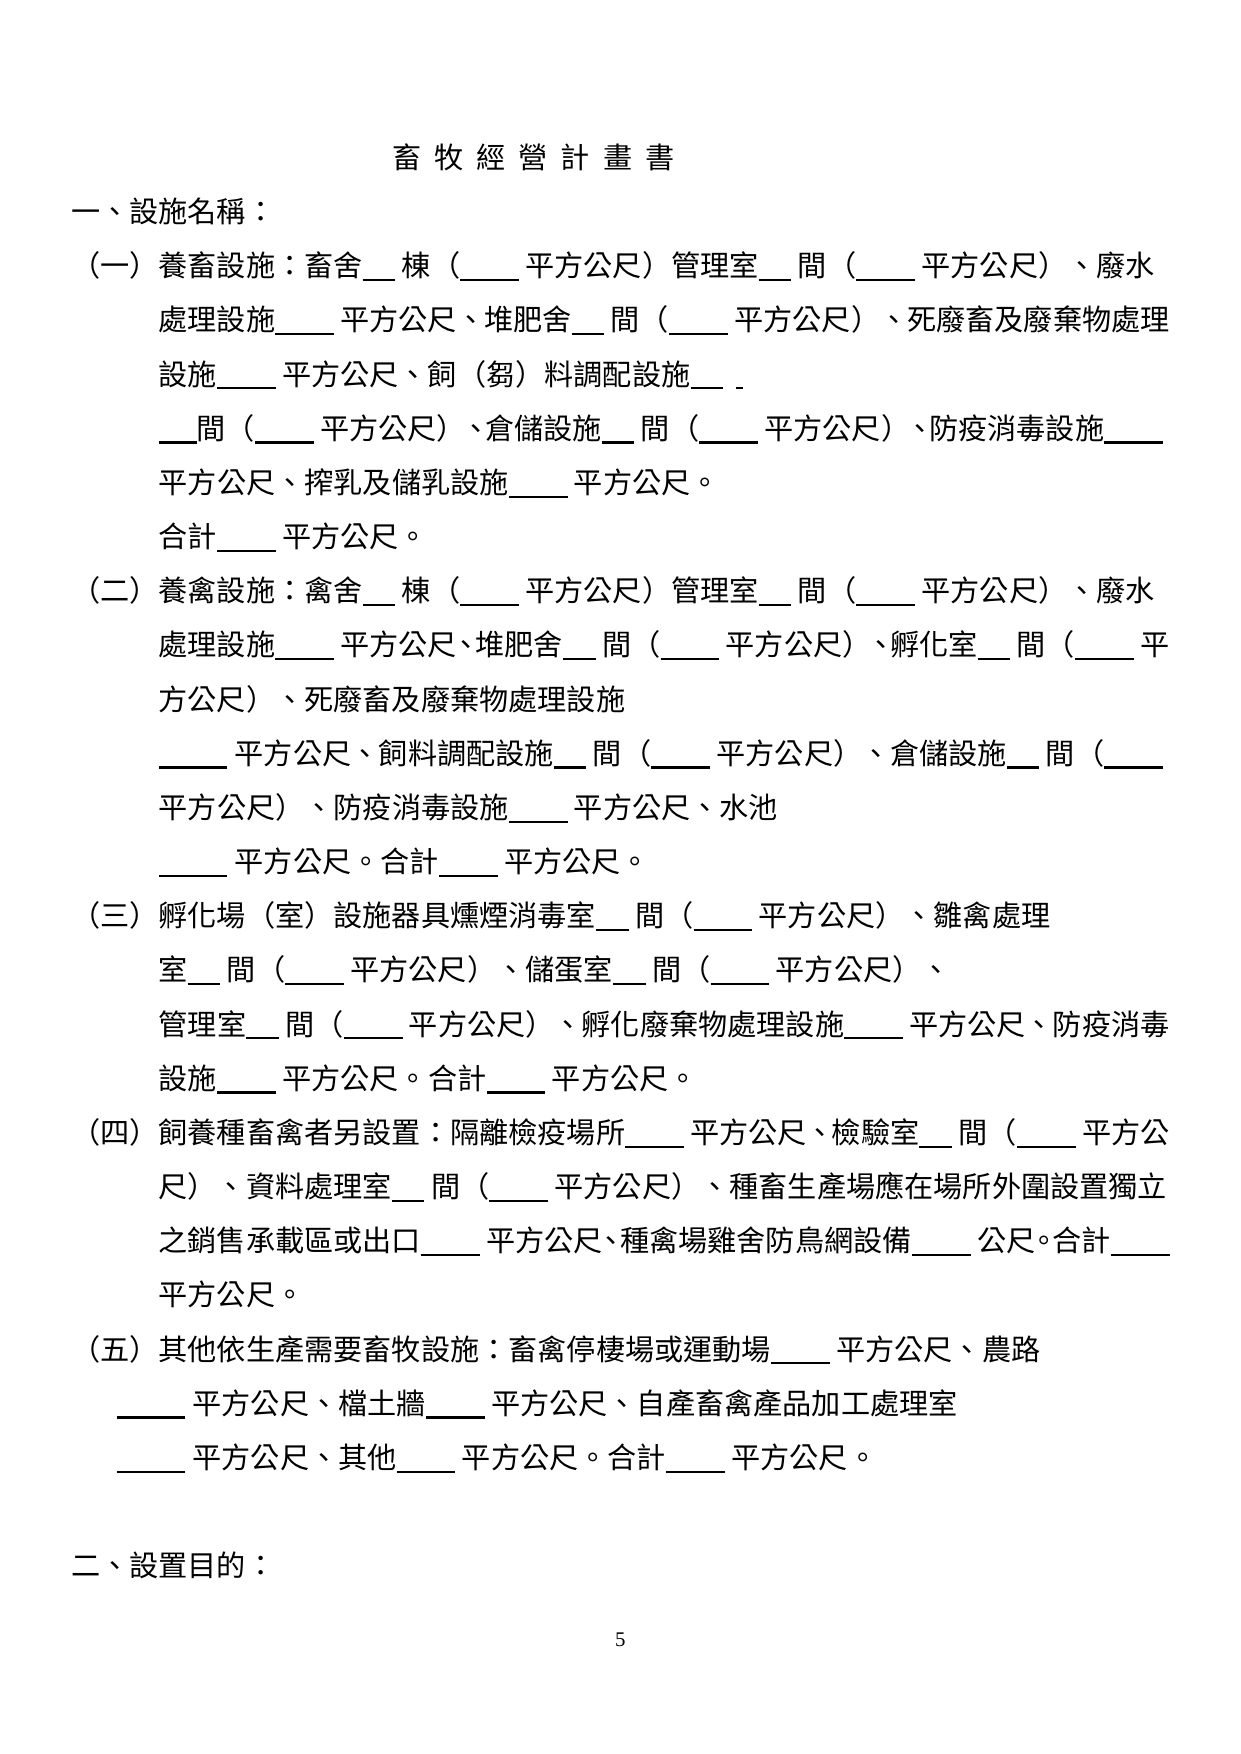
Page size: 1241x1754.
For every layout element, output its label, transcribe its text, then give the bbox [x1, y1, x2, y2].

text 一、設施名稱： [71, 179, 1169, 233]
text 二、設置目的： [71, 1533, 1169, 1587]
text （三）孵化場（室）設施器具燻煙消毒室 間（ 平方公尺）、雛禽處理 [71, 883, 1169, 937]
text （五）其他依生產需要畜牧設施：畜禽停棲場或運動場 平方公尺、農路 [71, 1317, 1169, 1371]
text 平方公尺。合計 平方公尺。 [158, 829, 1169, 883]
text 間（ 平方公尺）、倉儲設施 間（ 平方公尺）、防疫消毒設施 平方公尺、搾乳及儲乳設施 平方公尺。 [158, 396, 1169, 504]
text 室 間（ 平方公尺）、儲蛋室 間（ 平方公尺）、 [71, 937, 1169, 992]
text （一）養畜設施：畜舍 棟（ 平方公尺）管理室 間（ 平方公尺）、廢水處理設施 平方公尺、堆肥舍 間（ 平方公尺）、死廢畜及廢棄物處理設施 平方公尺、飼（芻）料調配設施 [71, 233, 1169, 396]
text （四）飼養種畜禽者另設置：隔離檢疫場所 平方公尺、檢驗室 間（ 平方公尺）、資料處理室 間（ 平方公尺）、種畜生產場應在場所外圍設置獨立之銷售承載區或出口 平方公尺、種禽場雞舍防鳥網設備 公尺。合計 平方公尺。 [71, 1100, 1169, 1317]
text 管理室 間（ 平方公尺）、孵化廢棄物處理設施 平方公尺、防疫消毒設施 平方公尺。合計 平方公尺。 [158, 992, 1169, 1100]
text 畜 牧 經 營 計 畫 書 [217, 125, 1169, 179]
text 平方公尺、檔土牆 平方公尺、自產畜禽產品加工處理室 [71, 1371, 1169, 1425]
text 平方公尺、飼料調配設施 間（ 平方公尺）、倉儲設施 間（ 平方公尺）、防疫消毒設施 平方公尺、水池 [158, 721, 1169, 829]
text 平方公尺、其他 平方公尺。合計 平方公尺。 [71, 1425, 1169, 1479]
text 合計 平方公尺。 [158, 504, 1169, 558]
text （二）養禽設施：禽舍 棟（ 平方公尺）管理室 間（ 平方公尺）、廢水處理設施 平方公尺、堆肥舍 間（ 平方公尺）、孵化室 間（ 平方公尺）、死廢畜及廢棄物處理設施 [71, 558, 1169, 721]
